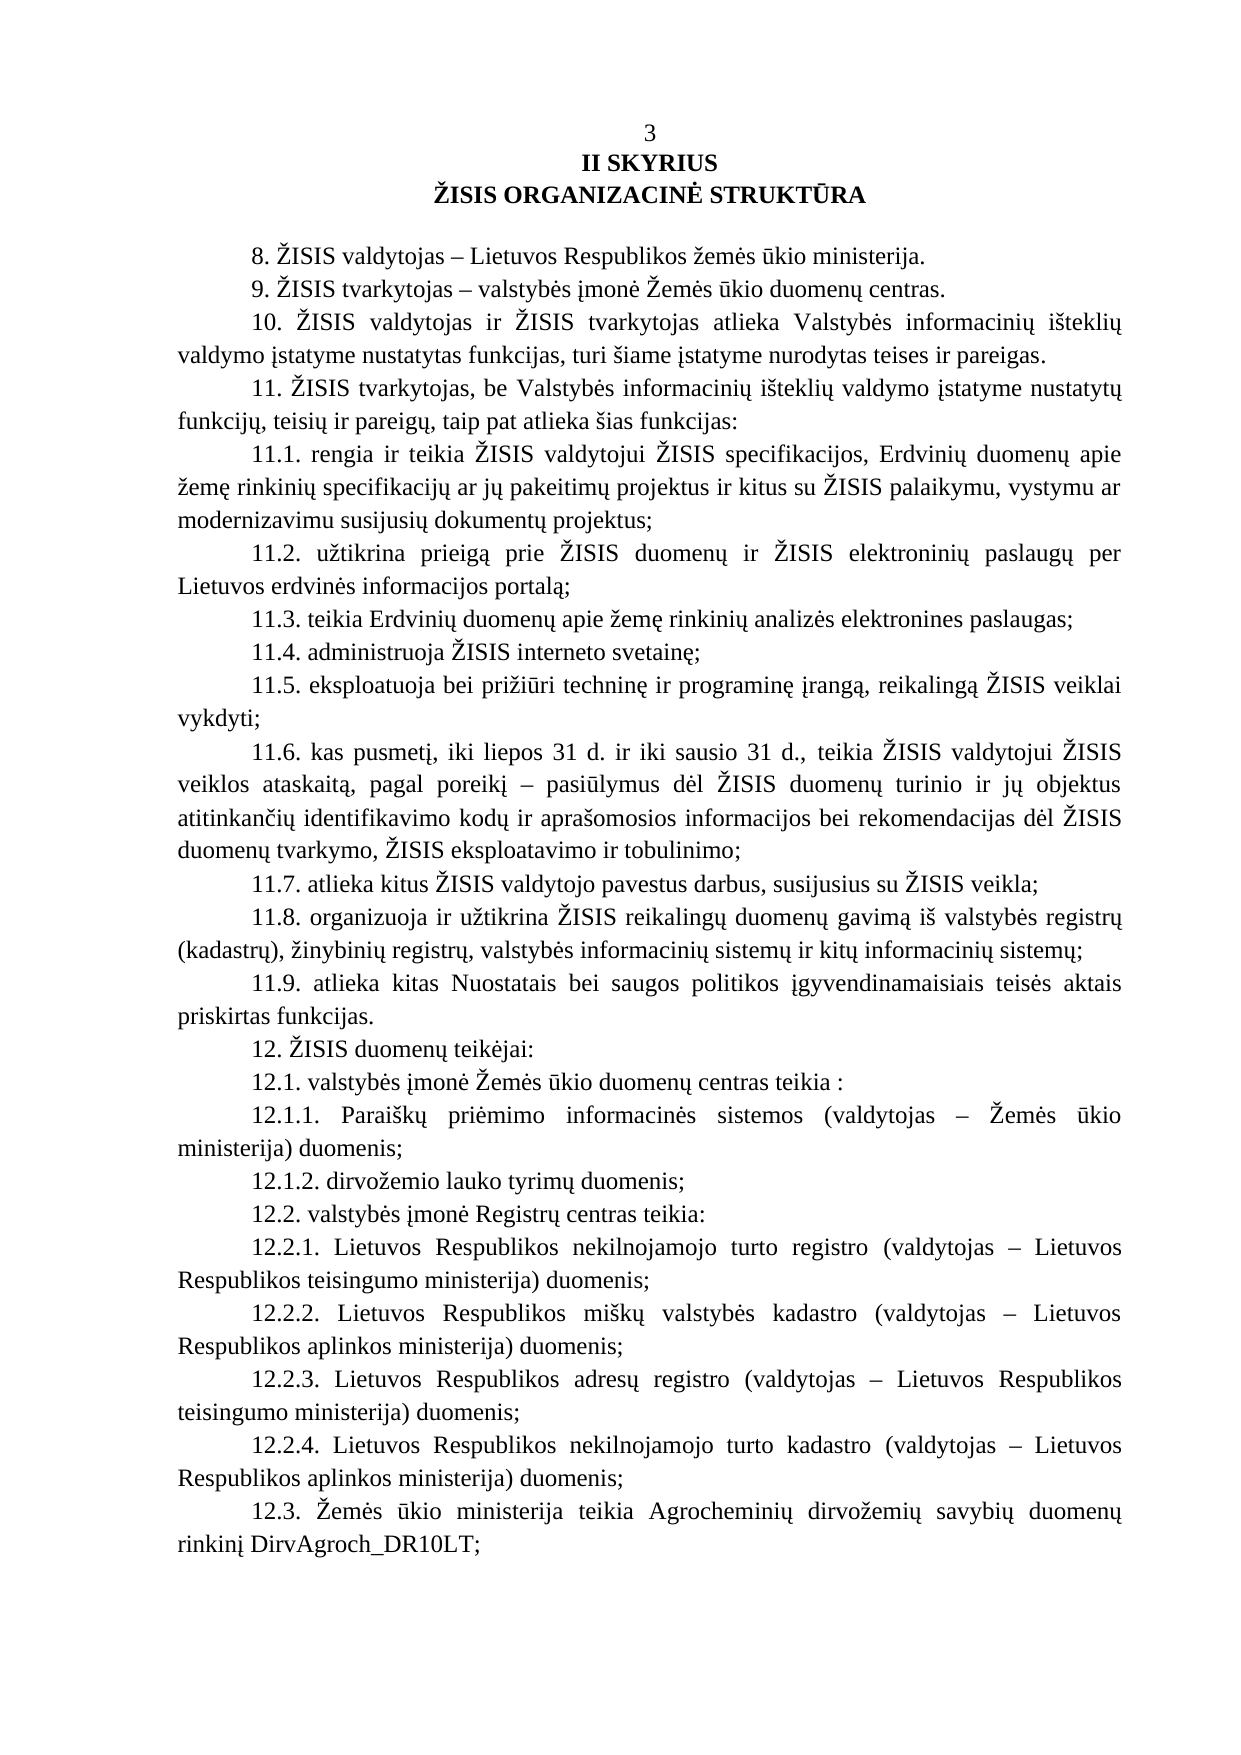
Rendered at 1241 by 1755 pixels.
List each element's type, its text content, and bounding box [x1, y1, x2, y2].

text 9. ŽISIS tvarkytojas – valstybės įmonė Žemės ūkio duomenų centras. [177, 274, 1122, 303]
text 12.3. Žemės ūkio ministerija teikia Agrocheminių dirvožemių savybių duomenų rinkinį DirvAgroch_DR10LT; [177, 1496, 1122, 1558]
text 12.2.4. Lietuvos Respublikos nekilnojamojo turto kadastro (valdytojas – Lietuvos Respublikos aplinkos ministerija) duomenis; [177, 1430, 1122, 1492]
text 10. ŽISIS valdytojas ir ŽISIS tvarkytojas atlieka Valstybės informacinių išteklių valdymo įstatyme nustatytas funkcijas, turi šiame įstatyme nurodytas teises ir pareigas. [177, 307, 1122, 369]
text 12.2.3. Lietuvos Respublikos adresų registro (valdytojas – Lietuvos Respublikos teisingumo ministerija) duomenis; [177, 1364, 1122, 1426]
text 11.1. rengia ir teikia ŽISIS valdytojui ŽISIS specifikacijos, Erdvinių duomenų apie žemę rinkinių specifikacijų ar jų pakeitimų projektus ir kitus su ŽISIS palaikymu, vystymu ar modernizavimu susijusių dokumentų projektus; [177, 439, 1122, 534]
text 12.2. valstybės įmonė Registrų centras teikia: [177, 1199, 1122, 1228]
text 11. ŽISIS tvarkytojas, be Valstybės informacinių išteklių valdymo įstatyme nustatytų funkcijų, teisių ir pareigų, taip pat atlieka šias funkcijas: [177, 373, 1122, 435]
text 12.1. valstybės įmonė Žemės ūkio duomenų centras teikia : [177, 1067, 1122, 1096]
text 11.5. eksploatuoja bei prižiūri techninę ir programinę įrangą, reikalingą ŽISIS veiklai vykdyti; [177, 671, 1122, 732]
text 11.3. teikia Erdvinių duomenų apie žemę rinkinių analizės elektronines paslaugas; [177, 604, 1122, 633]
text 11.6. kas pusmetį, iki liepos 31 d. ir iki sausio 31 d., teikia ŽISIS valdytojui ŽISIS veiklos ataskaitą, pagal poreikį – pasiūlymus dėl ŽISIS duomenų turinio ir jų objektus atitinkančių identifikavimo kodų ir aprašomosios informacijos bei rekomendacijas dėl ŽISIS duomenų tvarkymo, ŽISIS eksploatavimo ir tobulinimo; [177, 737, 1122, 864]
text 12.2.1. Lietuvos Respublikos nekilnojamojo turto registro (valdytojas – Lietuvos Respublikos teisingumo ministerija) duomenis; [177, 1232, 1122, 1294]
text II SKYRIUS [177, 148, 1122, 176]
text 11.8. organizuoja ir užtikrina ŽISIS reikalingų duomenų gavimą iš valstybės registrų (kadastrų), žinybinių registrų, valstybės informacinių sistemų ir kitų informacinių sistemų; [177, 902, 1122, 963]
text 11.7. atlieka kitus ŽISIS valdytojo pavestus darbus, susijusius su ŽISIS veikla; [177, 869, 1122, 897]
text 11.2. užtikrina prieigą prie ŽISIS duomenų ir ŽISIS elektroninių paslaugų per Lietuvos erdvinės informacijos portalą; [177, 538, 1122, 600]
text 12.1.1. Paraiškų priėmimo informacinės sistemos (valdytojas – Žemės ūkio ministerija) duomenis; [177, 1100, 1122, 1162]
text 8. ŽISIS valdytojas – Lietuvos Respublikos žemės ūkio ministerija. [177, 241, 1122, 270]
text 11.9. atlieka kitas Nuostatais bei saugos politikos įgyvendinamaisiais teisės aktais priskirtas funkcijas. [177, 968, 1122, 1029]
text 12.1.2. dirvožemio lauko tyrimų duomenis; [177, 1166, 1122, 1194]
text 12.2.2. Lietuvos Respublikos miškų valstybės kadastro (valdytojas – Lietuvos Respublikos aplinkos ministerija) duomenis; [177, 1298, 1122, 1360]
text ŽISIS organizacinė struktūra [177, 181, 1122, 209]
text 12. ŽISIS duomenų teikėjai: [177, 1034, 1122, 1062]
text 11.4. administruoja ŽISIS interneto svetainę; [177, 637, 1122, 666]
